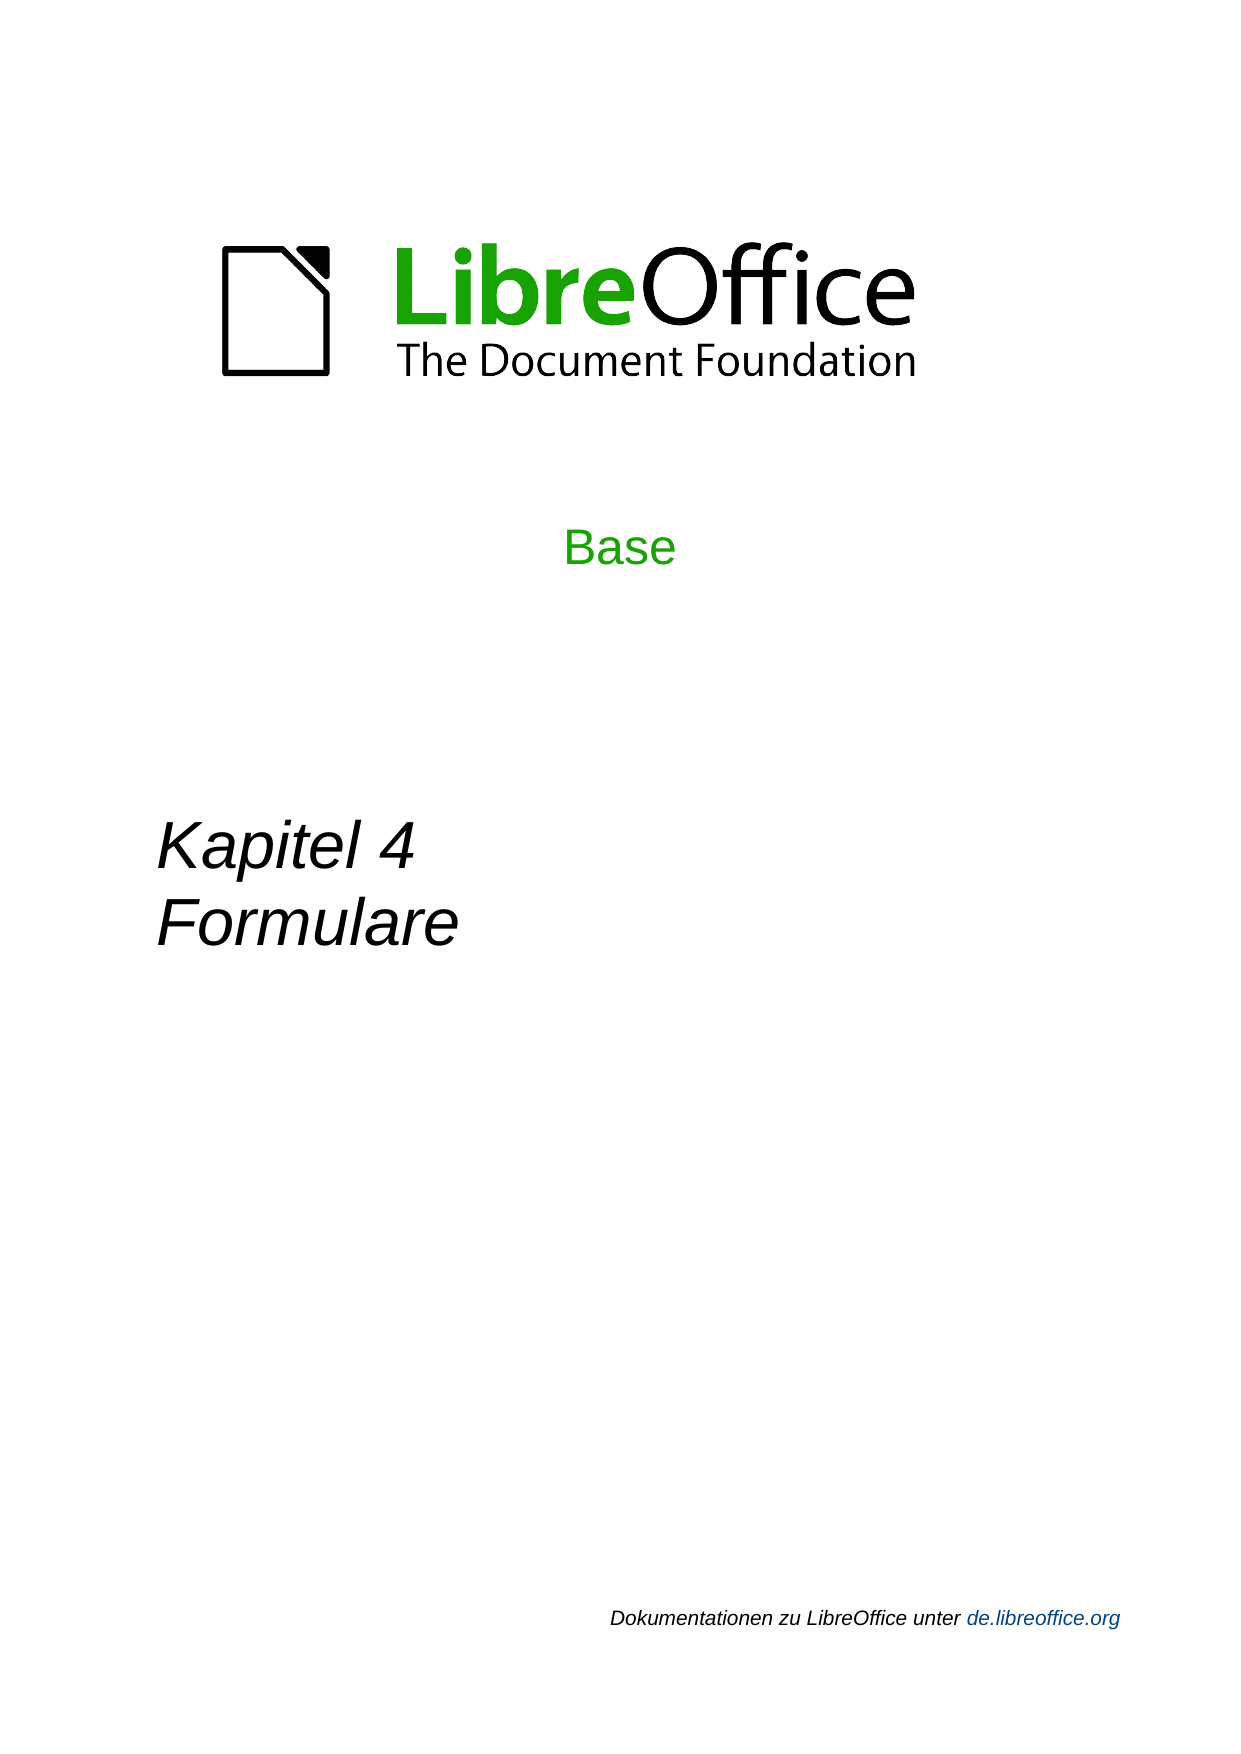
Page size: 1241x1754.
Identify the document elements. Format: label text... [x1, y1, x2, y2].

text Kapitel 4 Formulare [157, 806, 1122, 960]
text Base [118, 518, 1122, 575]
picture [180, 211, 966, 411]
